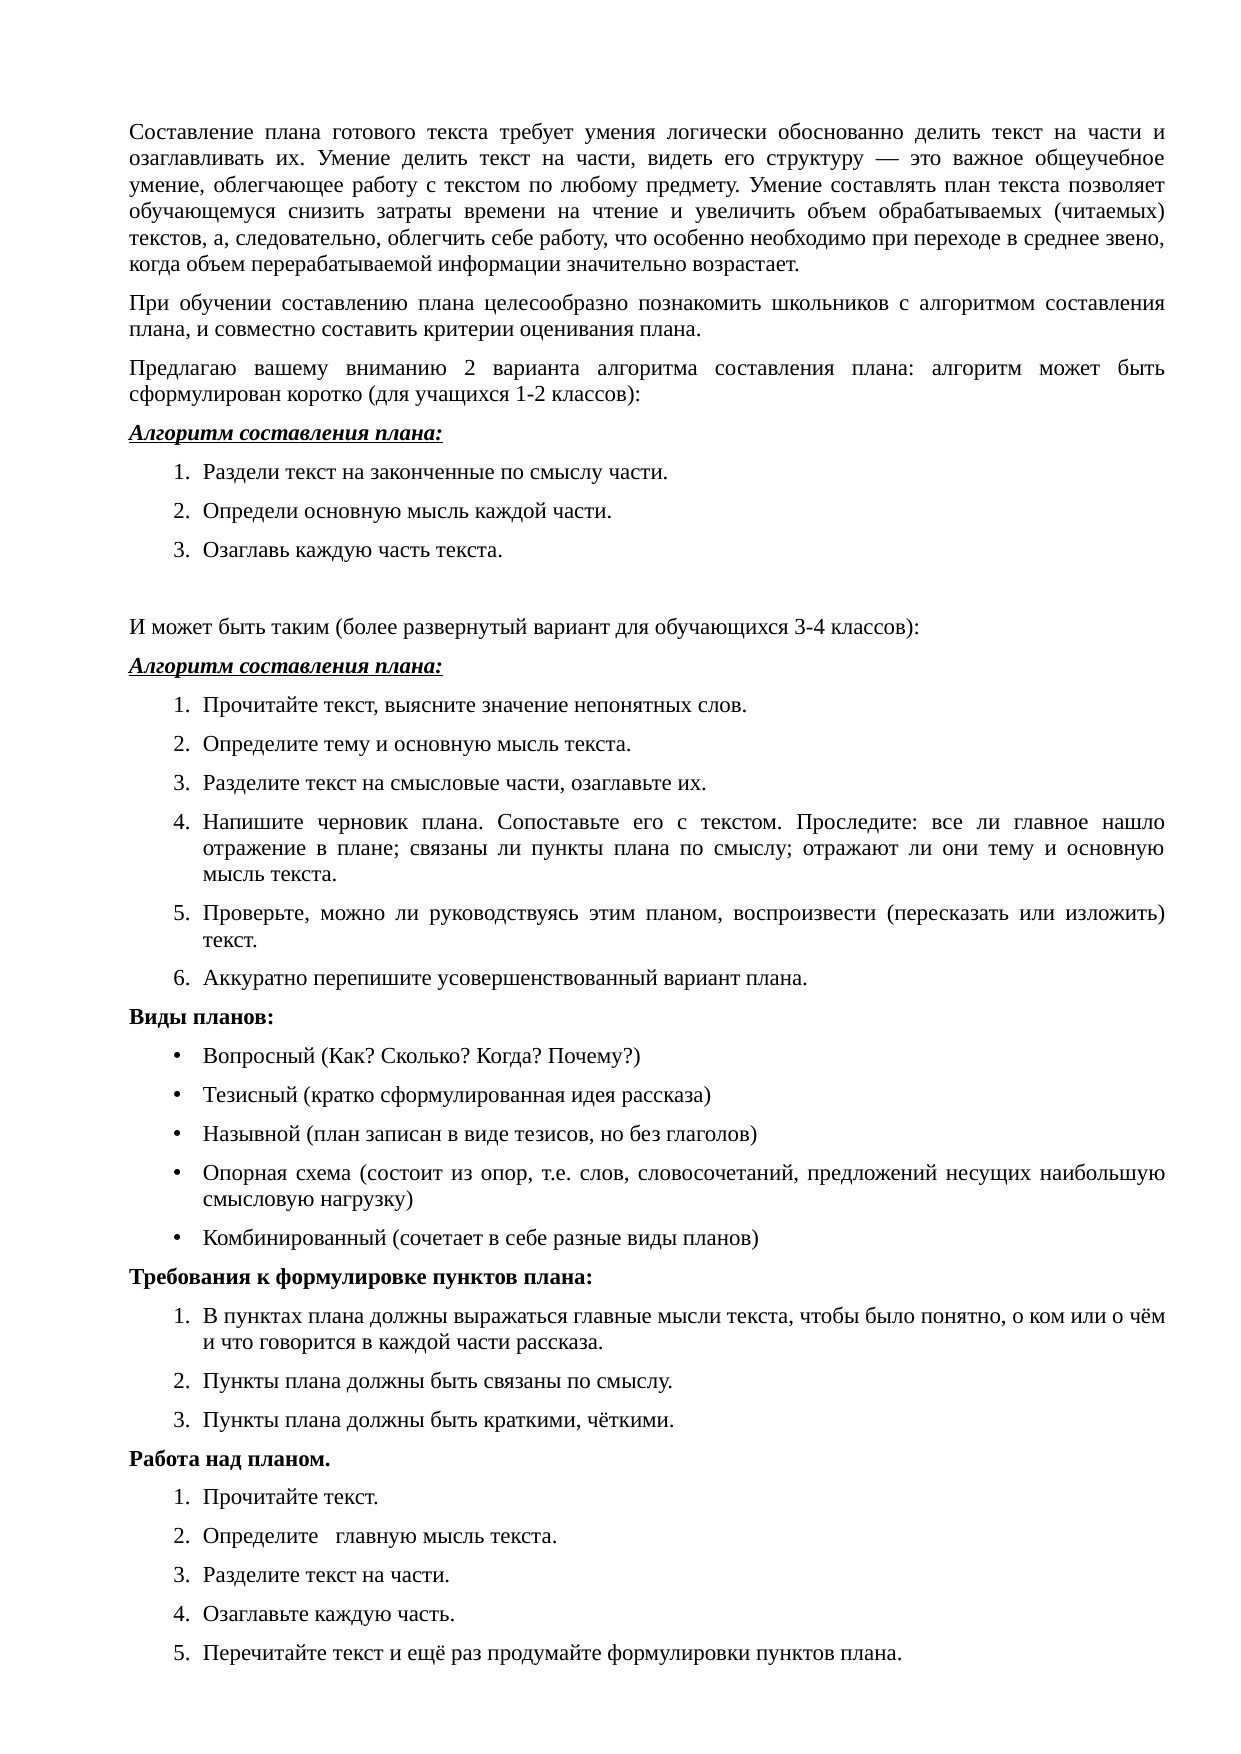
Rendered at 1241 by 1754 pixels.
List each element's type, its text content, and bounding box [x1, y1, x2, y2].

list Напишите черновик плана. Сопоставьте его с текстом. Проследите: все ли главное нашло отражение в плане; связаны ли пункты плана по смыслу; отражают ли они тему и основную мысль текста. [173, 808, 1167, 887]
list Определи основную мысль каждой части. [173, 497, 1167, 523]
list Пункты плана должны быть связаны по смыслу. [173, 1367, 1167, 1393]
text Работа над планом. [129, 1444, 1167, 1471]
text Требования к формулировке пунктов плана: [129, 1263, 1167, 1289]
list Пункты плана должны быть краткими, чёткими. [173, 1406, 1167, 1432]
text При обучении составлению плана целесообразно познакомить школьников с алгоритмом составления плана, и совместно составить критерии оценивания плана. [129, 289, 1167, 341]
list В пунктах плана должны выражаться главные мысли текста, чтобы было понятно, о ком или о чём и что говорится в каждой части рассказа. [173, 1302, 1167, 1354]
list Прочитайте текст. [173, 1483, 1167, 1510]
text Алгоритм составления плана: [129, 419, 1167, 446]
list Раздели текст на законченные по смыслу части. [173, 458, 1167, 484]
list Определите главную мысль текста. [173, 1522, 1167, 1549]
list Разделите текст на смысловые части, озаглавьте их. [173, 769, 1167, 795]
list Опорная схема (состоит из опор, т.е. слов, словосочетаний, предложений несущих наибольшую смысловую нагрузку) [173, 1159, 1167, 1211]
list Аккуратно перепишите усовершенствованный вариант плана. [173, 964, 1167, 991]
list Вопросный (Как? Сколько? Когда? Почему?) [173, 1042, 1167, 1068]
text И может быть таким (более развернутый вариант для обучающихся 3-4 классов): [129, 613, 1167, 640]
list Определите тему и основную мысль текста. [173, 730, 1167, 756]
list Разделите текст на части. [173, 1561, 1167, 1587]
list Тезисный (кратко сформулированная идея рассказа) [173, 1081, 1167, 1107]
list Перечитайте текст и ещё раз продумайте формулировки пунктов плана. [173, 1639, 1167, 1665]
list Комбинированный (сочетает в себе разные виды планов) [173, 1224, 1167, 1250]
list Озаглавь каждую часть текста. [173, 536, 1167, 562]
text Алгоритм составления плана: [129, 652, 1167, 679]
text Предлагаю вашему вниманию 2 варианта алгоритма составления плана: алгоритм может быть сформулирован коротко (для учащихся 1-2 классов): [129, 354, 1167, 407]
list Прочитайте текст, выясните значение непонятных слов. [173, 691, 1167, 717]
list Проверьте, можно ли руководствуясь этим планом, воспроизвести (пересказать или изложить) текст. [173, 899, 1167, 952]
text Составление плана готового текста требует умения логически обоснованно делить текст на части и озаглавливать их. Умение делить текст на части, видеть его структуру — это важное общеучебное умение, облегчающее работу с текстом по любому предмету. Умение составлять план текста позволяет обучающемуся снизить затраты времени на чтение и увеличить объем обрабатываемых (читаемых) текстов, а, следовательно, облегчить себе работу, что особенно необходимо при переходе в среднее звено, когда объем перерабатываемой информации значительно возрастает. [129, 118, 1167, 276]
list Назывной (план записан в виде тезисов, но без глаголов) [173, 1120, 1167, 1146]
text Виды планов: [129, 1003, 1167, 1030]
list Озаглавьте каждую часть. [173, 1600, 1167, 1626]
